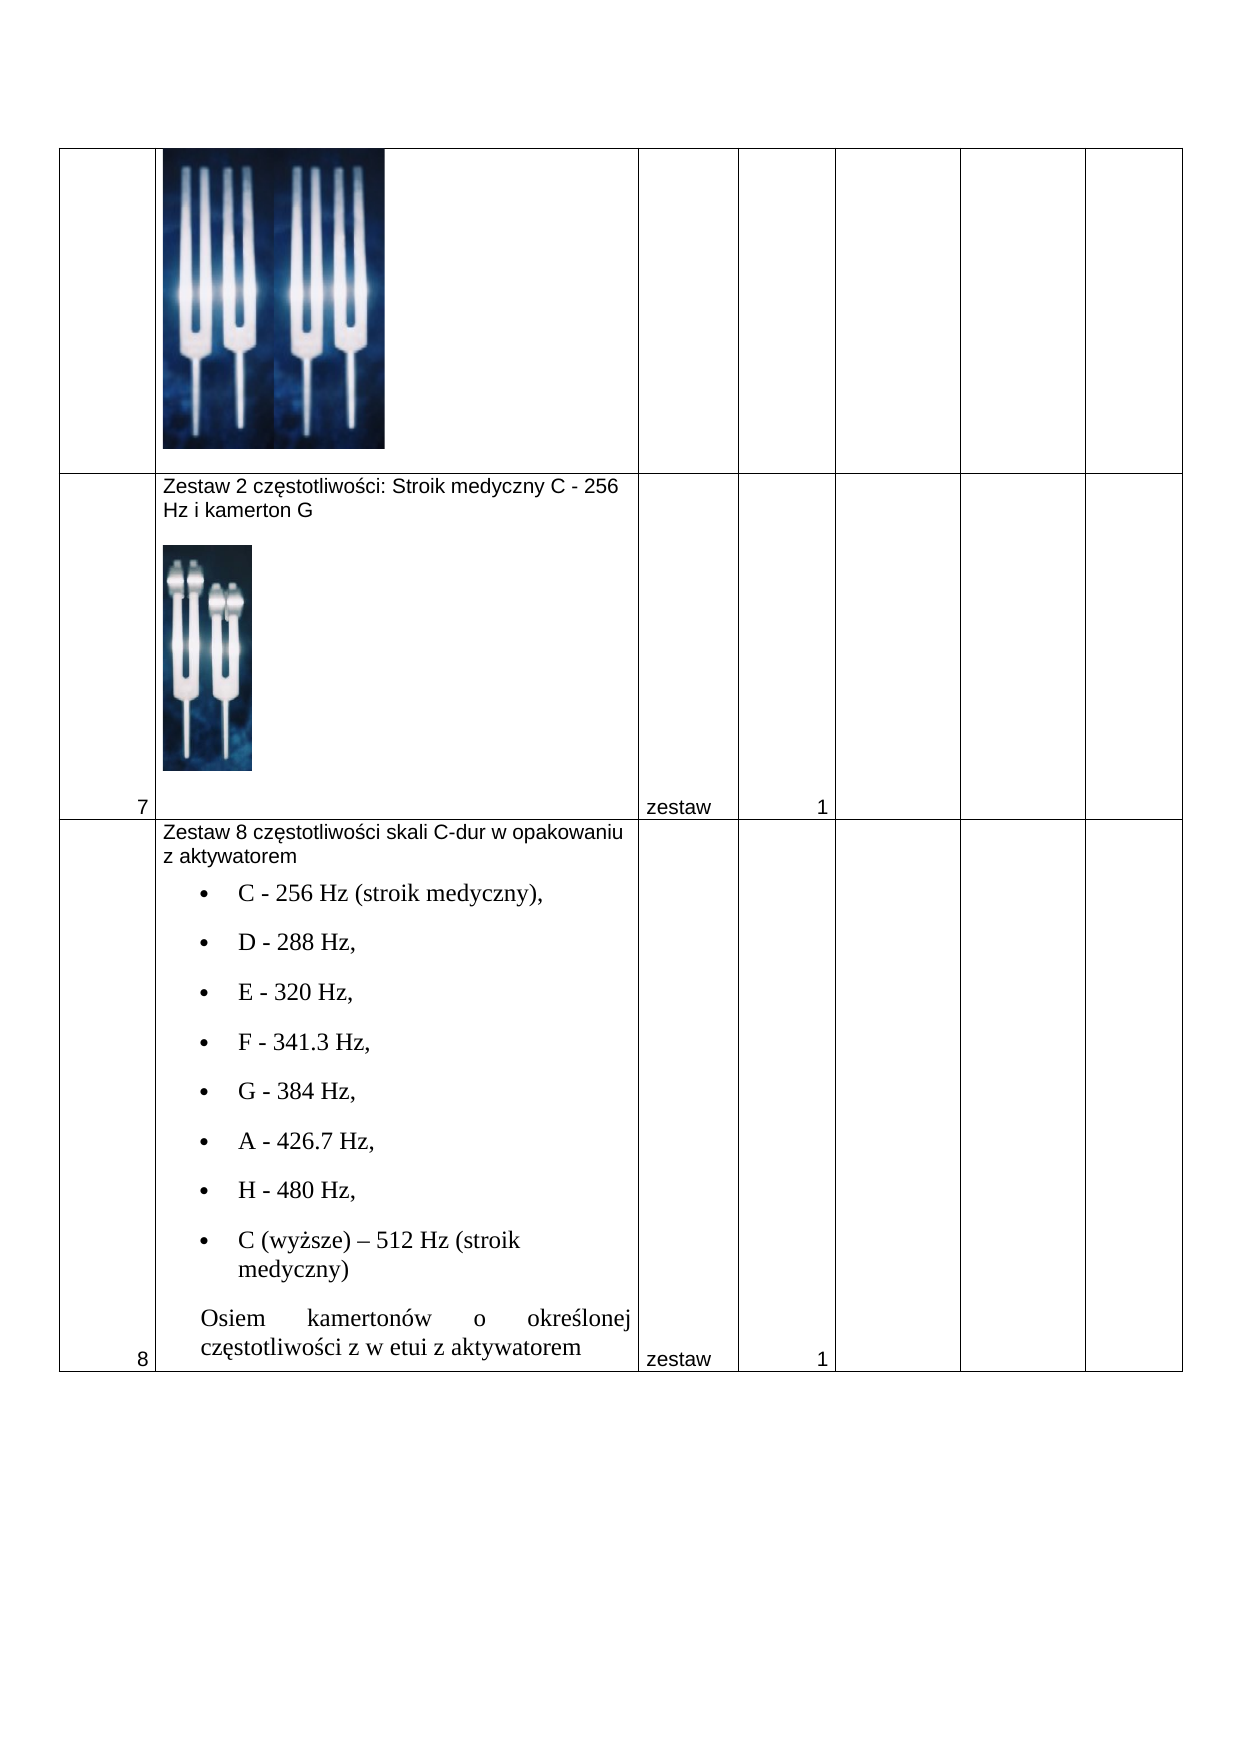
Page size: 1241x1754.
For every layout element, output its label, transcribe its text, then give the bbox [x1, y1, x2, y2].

table_cell 1 [739, 820, 835, 1371]
table_cell Zestaw 2 częstotliwości: Stroik medyczny C - 256 Hz i kamerton G [156, 474, 638, 818]
table_cell [639, 149, 738, 473]
table_cell [1086, 820, 1182, 1371]
table_cell [836, 149, 960, 473]
table_cell Zestaw 8 częstotliwości skali C-dur w opakowaniu z aktywatorem C - 256 Hz (stroik medyczny), D - 288 Hz, E - 320 Hz, F - 341.3 Hz, G - 384 Hz, A - 426.7 Hz, H - 480 Hz, C (wyższe) – 512 Hz (stroik medyczny) Osiem kamertonów o określonej częstotliwości z w etui z aktywatorem [156, 820, 638, 1371]
table_cell 8 [60, 820, 155, 1371]
table_cell zestaw [639, 474, 738, 818]
table_cell [961, 820, 1085, 1371]
table_cell zestaw [639, 820, 738, 1371]
table_cell [60, 149, 155, 473]
table_cell [961, 149, 1085, 473]
table_cell [836, 820, 960, 1371]
table_cell [1086, 149, 1182, 473]
table_cell [1086, 474, 1182, 818]
table_cell [739, 149, 835, 473]
table_cell [156, 149, 638, 473]
table_cell [836, 474, 960, 818]
table_cell 7 [60, 474, 155, 818]
table_cell [961, 474, 1085, 818]
table_cell 1 [739, 474, 835, 818]
